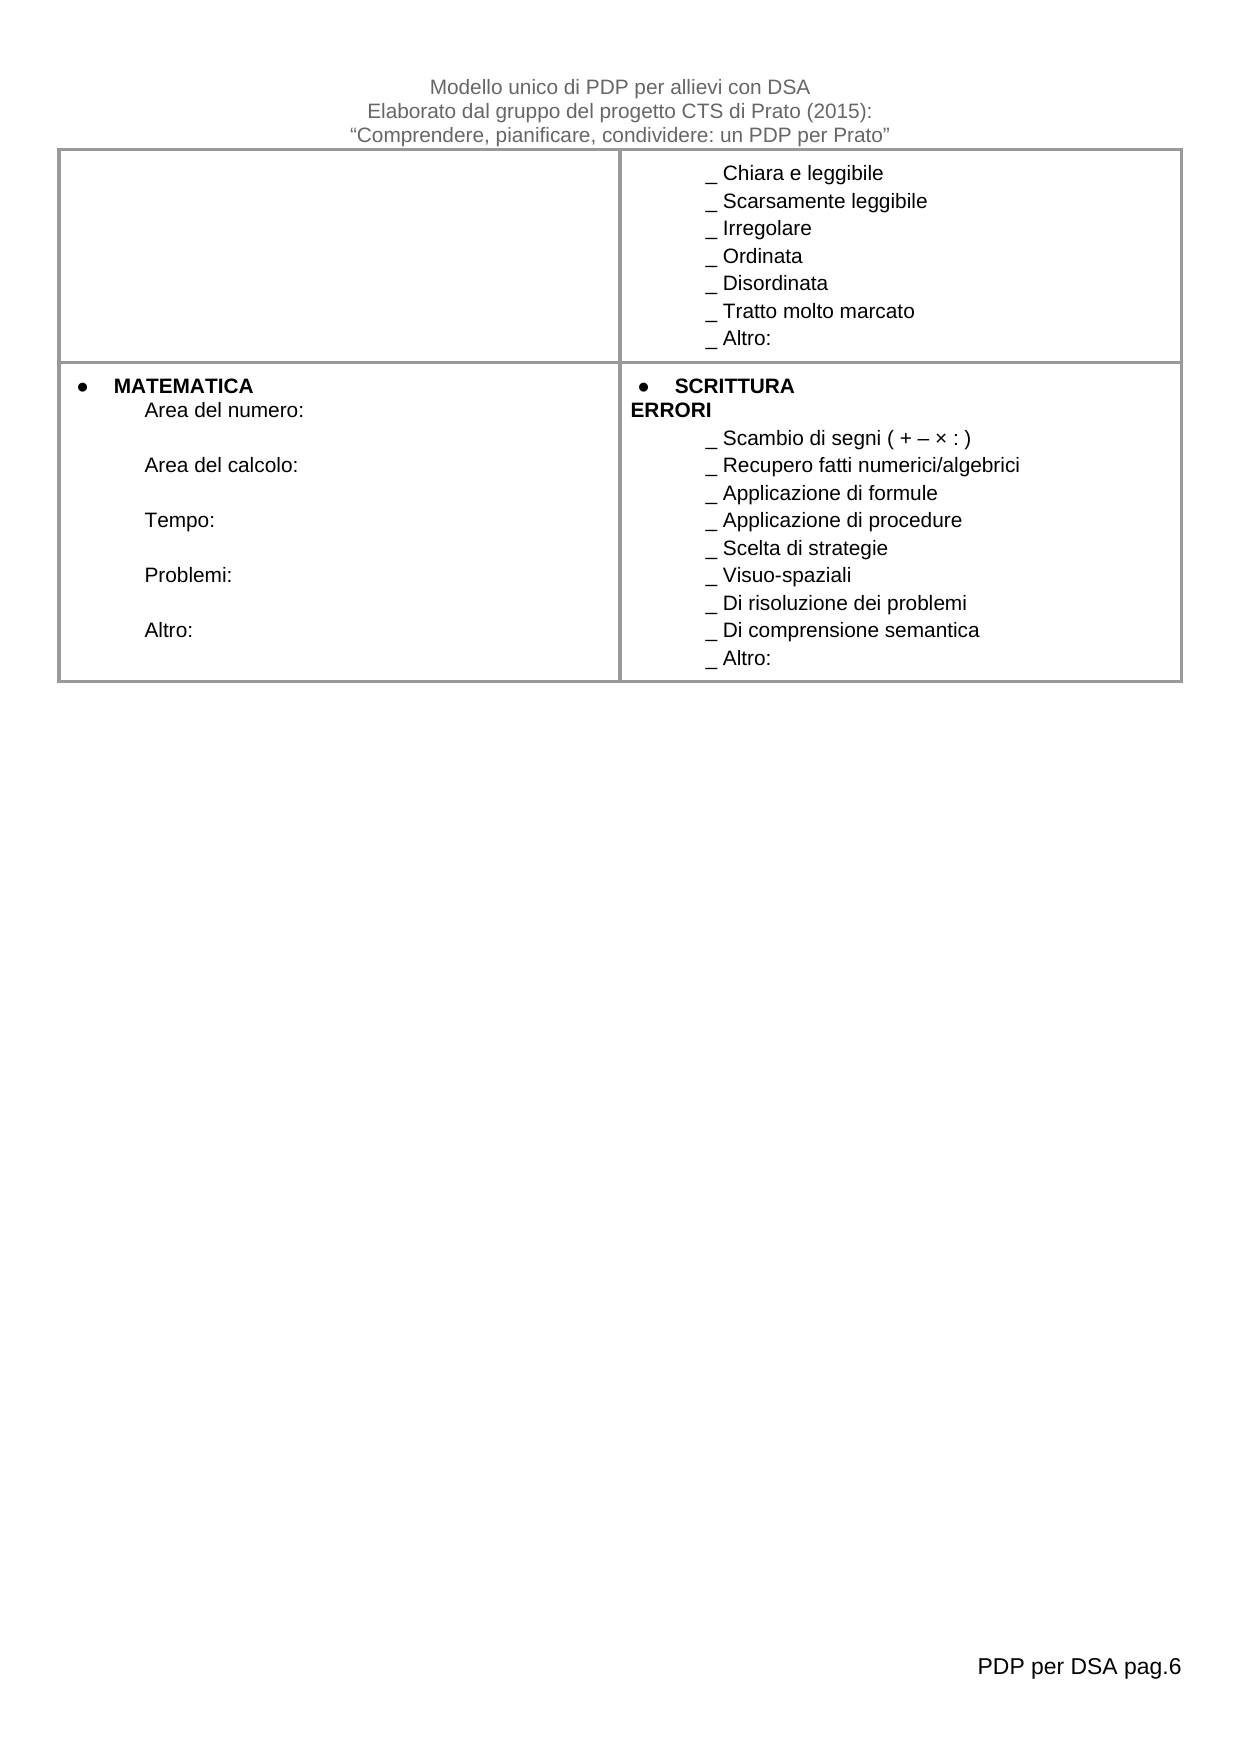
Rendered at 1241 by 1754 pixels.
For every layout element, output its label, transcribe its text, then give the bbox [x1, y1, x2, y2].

table_cell [61, 151, 618, 361]
table_cell SCRITTURA ERRORI _ Scambio di segni ( + – × : ) _ Recupero fatti numerici/algebrici _ Applicazione di formule _ Applicazione di procedure _ Scelta di strategie _ Visuo-spaziali _ Di risoluzione dei problemi _ Di comprensione semantica _ Altro: [622, 364, 1180, 680]
table_cell MATEMATICA Area del numero: Area del calcolo: Tempo: Problemi: Altro: [61, 364, 618, 680]
table_cell _ Chiara e leggibile _ Scarsamente leggibile _ Irregolare _ Ordinata _ Disordinata _ Tratto molto marcato _ Altro: [622, 151, 1180, 361]
